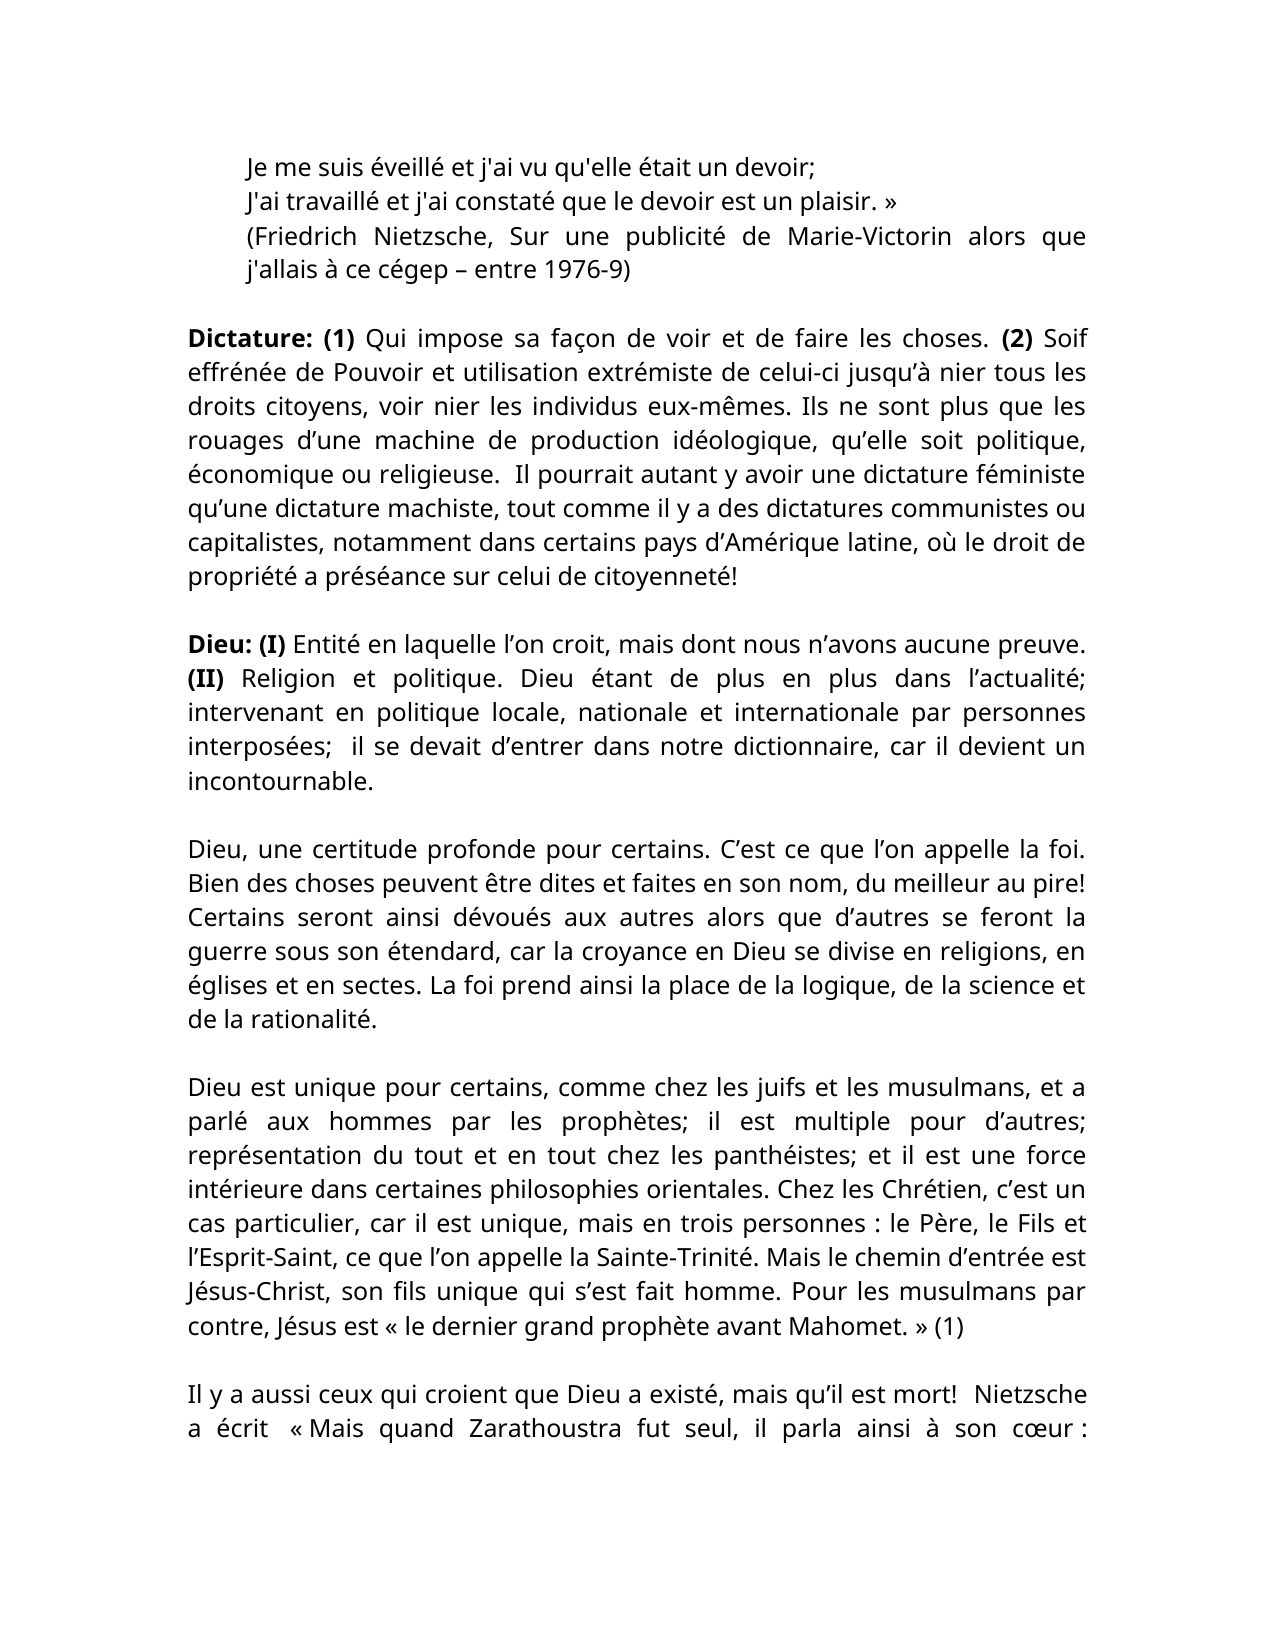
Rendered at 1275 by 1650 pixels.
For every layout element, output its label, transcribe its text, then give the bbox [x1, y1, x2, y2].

text Dieu est unique pour certains, comme chez les juifs et les musulmans, et a parlé aux hommes par les prophètes; il est multiple pour d’autres; représentation du tout et en tout chez les panthéistes; et il est une force intérieure dans certaines philosophies orientales. Chez les Chrétien, c’est un cas particulier, car il est unique, mais en trois personnes : le Père, le Fils et l’Esprit-Saint, ce que l’on appelle la Sainte-Trinité. Mais le chemin d’entrée est Jésus-Christ, son fils unique qui s’est fait homme. Pour les musulmans par contre, Jésus est « le dernier grand prophète avant Mahomet. » (1) [187, 1070, 1087, 1342]
text (Friedrich Nietzsche, Sur une publicité de Marie-Victorin alors que j'allais à ce cégep – entre 1976-9) [247, 218, 1087, 286]
text Dieu: (I) Entité en laquelle l’on croit, mais dont nous n’avons aucune preuve. (II) Religion et politique. Dieu étant de plus en plus dans l’actualité; intervenant en politique locale, nationale et internationale par personnes interposées; il se devait d’entrer dans notre dictionnaire, car il devient un incontournable. [187, 627, 1087, 797]
text Je me suis éveillé et j'ai vu qu'elle était un devoir; [247, 150, 1087, 184]
text Il y a aussi ceux qui croient que Dieu a existé, mais qu’il est mort! Nietzsche a écrit « Mais quand Zarathoustra fut seul, il parla ainsi à son cœur : [187, 1376, 1087, 1444]
text J'ai travaillé et j'ai constaté que le devoir est un plaisir. » [247, 184, 1087, 218]
text Dieu, une certitude profonde pour certains. C’est ce que l’on appelle la foi. Bien des choses peuvent être dites et faites en son nom, du meilleur au pire! Certains seront ainsi dévoués aux autres alors que d’autres se feront la guerre sous son étendard, car la croyance en Dieu se divise en religions, en églises et en sectes. La foi prend ainsi la place de la logique, de la science et de la rationalité. [187, 831, 1087, 1036]
text Dictature: (1) Qui impose sa façon de voir et de faire les choses. (2) Soif effrénée de Pouvoir et utilisation extrémiste de celui-ci jusqu’à nier tous les droits citoyens, voir nier les individus eux-mêmes. Ils ne sont plus que les rouages d’une machine de production idéologique, qu’elle soit politique, économique ou religieuse. Il pourrait autant y avoir une dictature féministe qu’une dictature machiste, tout comme il y a des dictatures communistes ou capitalistes, notamment dans certains pays d’Amérique latine, où le droit de propriété a préséance sur celui de citoyenneté! [187, 320, 1087, 593]
